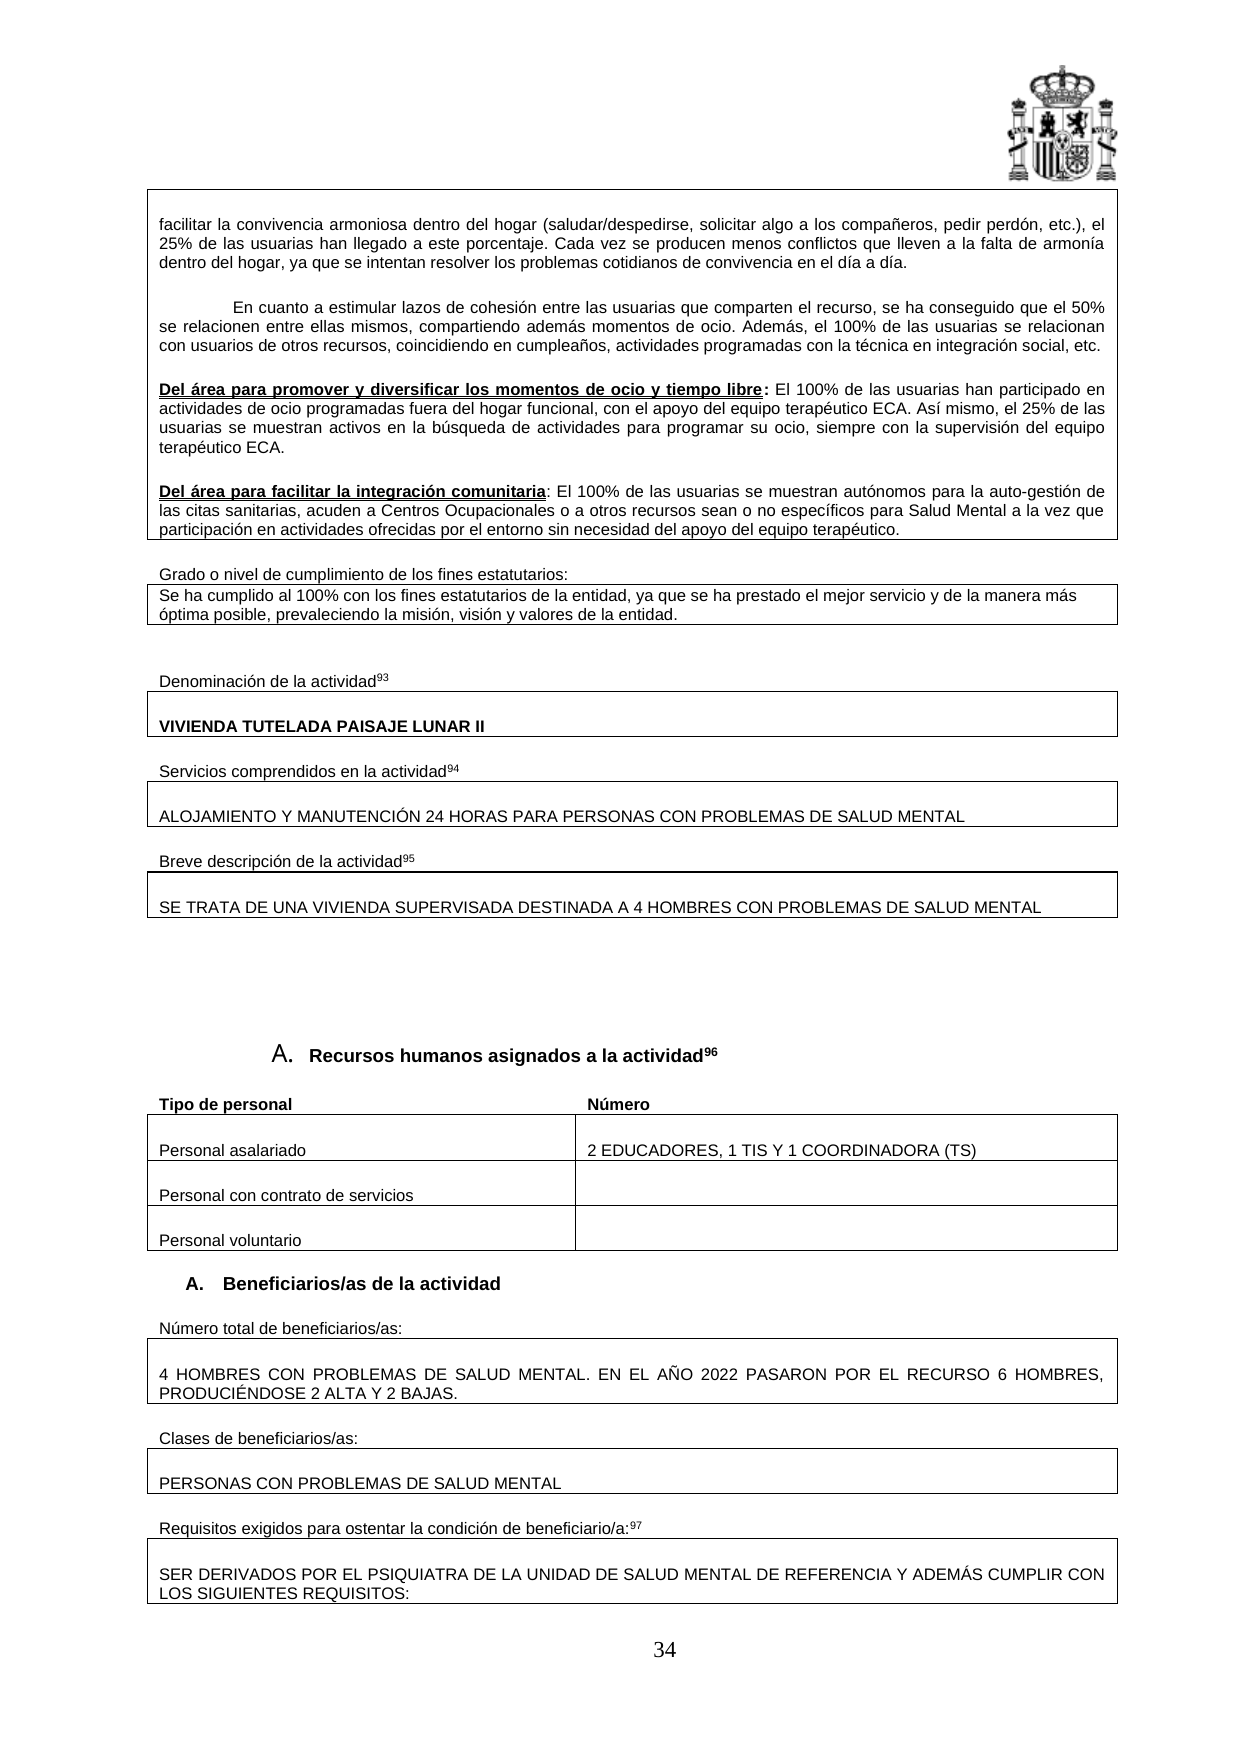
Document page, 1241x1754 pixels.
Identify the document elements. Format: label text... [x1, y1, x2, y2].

table_cell SER DERIVADOS POR EL PSIQUIATRA DE LA UNIDAD DE SALUD MENTAL DE REFERENCIA Y ADEMÁS CUMPLIR CON LOS SIGUIENTES REQUISITOS: Persona con discapacidad derivada por un problema de salud mental, de entre 18 y 55 años. Estar en posesión de la calificación de discapacidad por trastorno de salud mental otorgado por el órgano competente de conformidad con la normativa vigente. No presentar trastornos graves de conducta que pueda alterar la normal convivencia en el centro. No padecer enfermedad infectocontagiosa activa ni necesitar atención de forma continuada en instituciones sanitarias. No presentar drogodependencia o alcoholismo que imposibilite el trabajo rehabilitador. Estar incluido en la red sanitaria de la Seguridad Social o tener asignado un médico directamente responsable de su seguimiento. [148, 1539, 1117, 1603]
table_cell SE TRATA DE UNA VIVIENDA SUPERVISADA DESTINADA A 4 HOMBRES CON PROBLEMAS DE SALUD MENTAL [148, 873, 1117, 917]
table_cell Grado o nivel de cumplimiento de los fines estatutarios: [148, 540, 1117, 584]
table_cell Servicios comprendidos en la actividad [148, 737, 1117, 781]
table_cell Personal con contrato de servicios [148, 1161, 575, 1205]
table_cell facilitar la convivencia armoniosa dentro del hogar (saludar/despedirse, solicitar algo a los compañeros, pedir perdón, etc.), el 25% de las usuarias han llegado a este porcentaje. Cada vez se producen menos conflictos que lleven a la falta de armonía dentro del hogar, ya que se intentan resolver los problemas cotidianos de convivencia en el día a día. En cuanto a estimular lazos de cohesión entre las usuarias que comparten el recurso, se ha conseguido que el 50% se relacionen entre ellas mismos, compartiendo además momentos de ocio. Además, el 100% de las usuarias se relacionan con usuarios de otros recursos, coincidiendo en cumpleaños, actividades programadas con la técnica en integración social, etc. Del área para promover y diversificar los momentos de ocio y tiempo libre: El 100% de las usuarias han participado en actividades de ocio programadas fuera del hogar funcional, con el apoyo del equipo terapéutico ECA. Así mismo, el 25% de las usuarias se muestran activos en la búsqueda de actividades para programar su ocio, siempre con la supervisión del equipo terapéutico ECA. Del área para facilitar la integración comunitaria: El 100% de las usuarias se muestran autónomos para la auto-gestión de las citas sanitarias, acuden a Centros Ocupacionales o a otros recursos sean o no específicos para Salud Mental a la vez que participación en actividades ofrecidas por el entorno sin necesidad del apoyo del equipo terapéutico. [148, 190, 1117, 539]
table_cell 4 HOMBRES CON PROBLEMAS DE SALUD MENTAL. EN EL AÑO 2022 PASARON POR EL RECURSO 6 HOMBRES, PRODUCIÉNDOSE 2 ALTA Y 2 BAJAS. [148, 1339, 1117, 1403]
table_cell VIVIENDA TUTELADA PAISAJE LUNAR II [148, 692, 1117, 736]
table_cell PERSONAS CON PROBLEMAS DE SALUD MENTAL [148, 1449, 1117, 1493]
table_header Número total de beneficiarios/as: [148, 1294, 1117, 1338]
table_cell Recursos humanos asignados a la actividad [148, 918, 1117, 1070]
table_header Denominación de la actividad [148, 646, 1117, 691]
table_cell Breve descripción de la actividad [148, 827, 1117, 871]
table_cell [576, 1206, 1117, 1250]
table_cell Personal voluntario [148, 1206, 575, 1250]
table_cell Personal asalariado [148, 1115, 575, 1159]
table_cell 2 EDUCADORES, 1 TIS Y 1 COORDINADORA (TS) [576, 1115, 1117, 1159]
table_cell Se ha cumplido al 100% con los fines estatutarios de la entidad, ya que se ha prestado el mejor servicio y de la manera más óptima posible, prevaleciendo la misión, visión y valores de la entidad. [148, 585, 1117, 624]
table_cell Número [576, 1070, 1117, 1114]
table_cell Clases de beneficiarios/as: [148, 1404, 1117, 1448]
table_cell [576, 1161, 1117, 1205]
table_cell ALOJAMIENTO Y MANUTENCIÓN 24 HORAS PARA PERSONAS CON PROBLEMAS DE SALUD MENTAL [148, 782, 1117, 826]
table_cell Tipo de personal [148, 1070, 576, 1114]
list Beneficiarios/as de la actividad [185, 1272, 1181, 1294]
table_cell Requisitos exigidos para ostentar la condición de beneficiario/a: [148, 1494, 1117, 1538]
